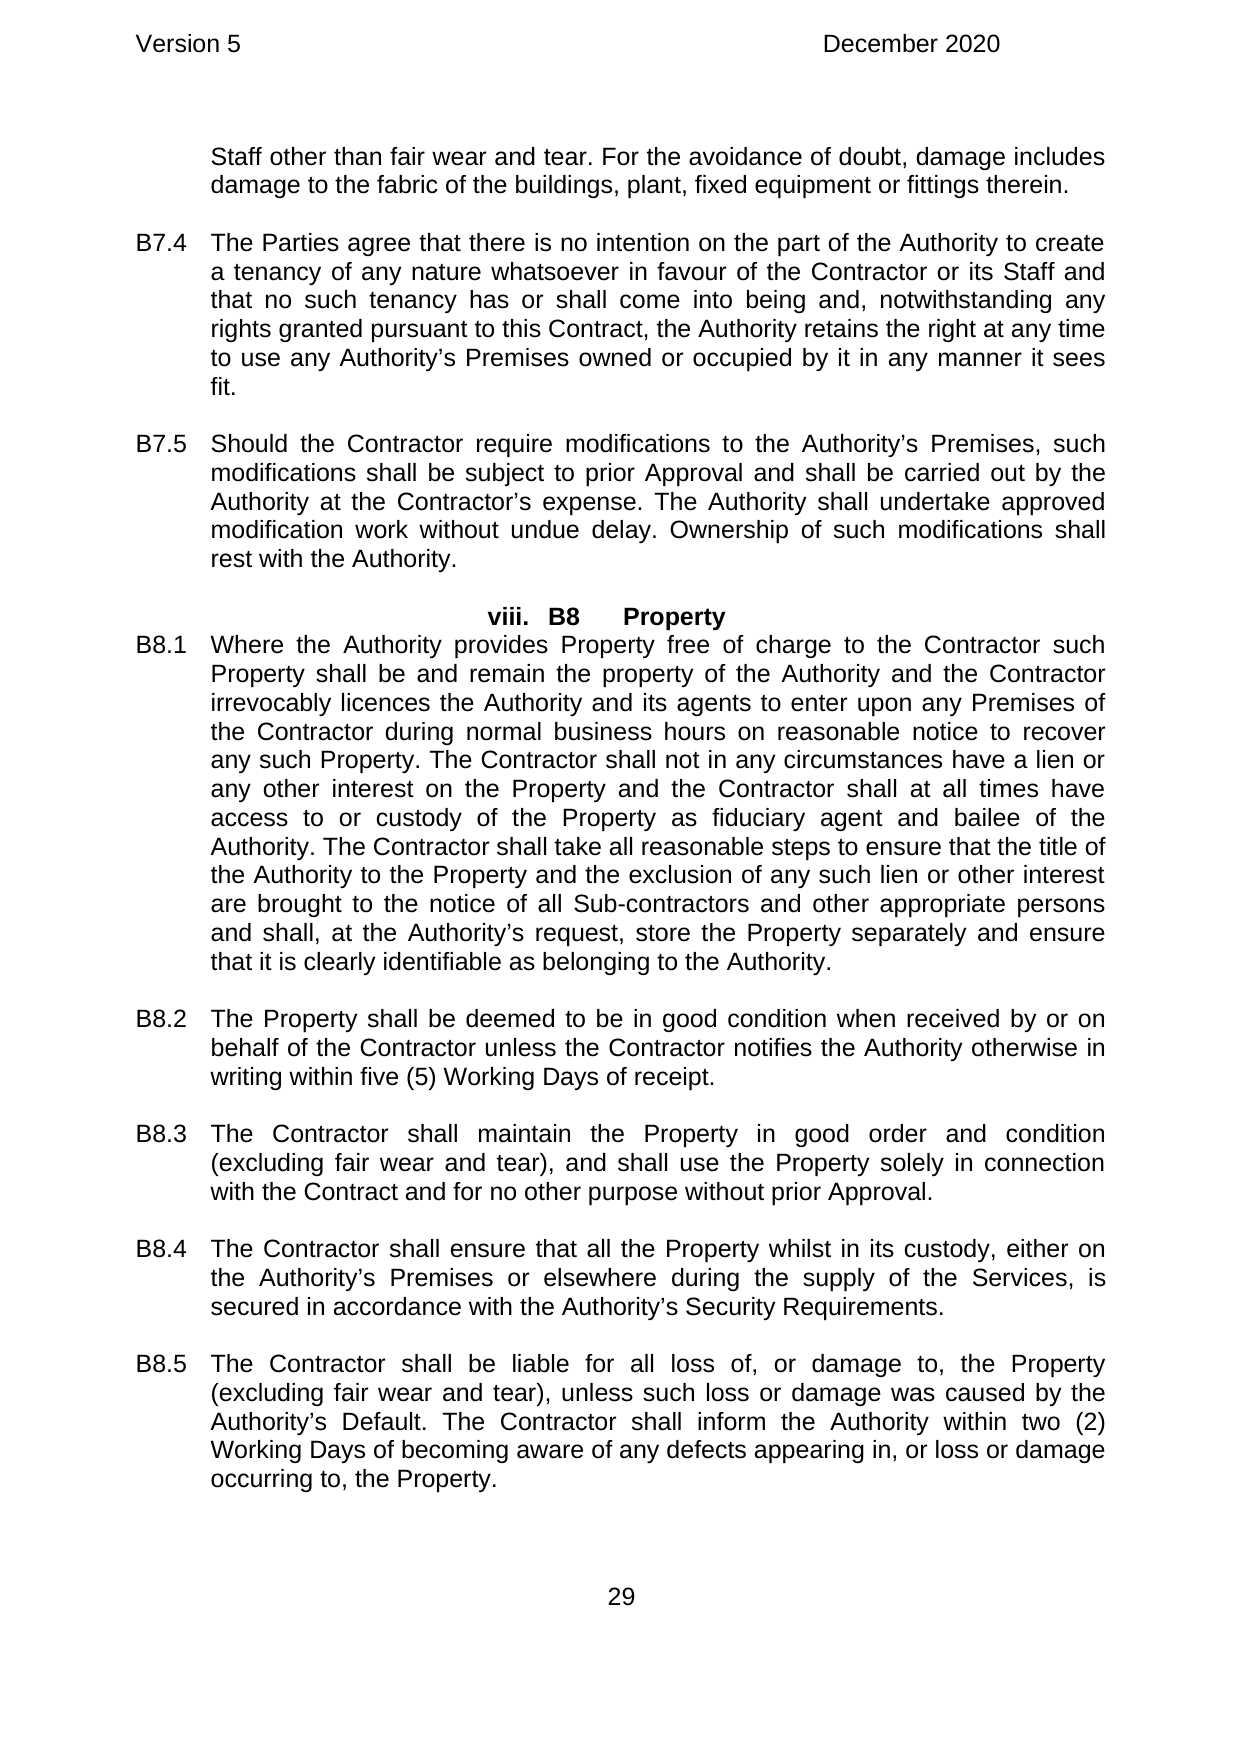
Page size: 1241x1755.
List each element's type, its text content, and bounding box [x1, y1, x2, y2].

text B7.5 Should the Contractor require modifications to the Authority’s Premises, such modifications shall be subject to prior Approval and shall be carried out by the Authority at the Contractor’s expense. The Authority shall undertake approved modification work without undue delay. Ownership of such modifications shall rest with the Authority. [135, 429, 1107, 573]
subtitle B8 Property [529, 602, 1107, 630]
text Staff other than fair wear and tear. For the avoidance of doubt, damage includes damage to the fabric of the buildings, plant, fixed equipment or fittings therein. [135, 142, 1107, 199]
text B8.1 Where the Authority provides Property free of charge to the Contractor such Property shall be and remain the property of the Authority and the Contractor irrevocably licences the Authority and its agents to enter upon any Premises of the Contractor during normal business hours on reasonable notice to recover any such Property. The Contractor shall not in any circumstances have a lien or any other interest on the Property and the Contractor shall at all times have access to or custody of the Property as fiduciary agent and bailee of the Authority. The Contractor shall take all reasonable steps to ensure that the title of the Authority to the Property and the exclusion of any such lien or other interest are brought to the notice of all Sub-contractors and other appropriate persons and shall, at the Authority’s request, store the Property separately and ensure that it is clearly identifiable as belonging to the Authority. [135, 630, 1107, 975]
text B8.3 The Contractor shall maintain the Property in good order and condition (excluding fair wear and tear), and shall use the Property solely in connection with the Contract and for no other purpose without prior Approval. [135, 1119, 1107, 1205]
text B7.4 The Parties agree that there is no intention on the part of the Authority to create a tenancy of any nature whatsoever in favour of the Contractor or its Staff and that no such tenancy has or shall come into being and, notwithstanding any rights granted pursuant to this Contract, the Authority retains the right at any time to use any Authority’s Premises owned or occupied by it in any manner it sees fit. [135, 228, 1107, 400]
text B8.2 The Property shall be deemed to be in good condition when received by or on behalf of the Contractor unless the Contractor notifies the Authority otherwise in writing within five (5) Working Days of receipt. [135, 1004, 1107, 1090]
text B8.4 The Contractor shall ensure that all the Property whilst in its custody, either on the Authority’s Premises or elsewhere during the supply of the Services, is secured in accordance with the Authority’s Security Requirements. [135, 1234, 1107, 1320]
text B8.5 The Contractor shall be liable for all loss of, or damage to, the Property (excluding fair wear and tear), unless such loss or damage was caused by the Authority’s Default. The Contractor shall inform the Authority within two (2) Working Days of becoming aware of any defects appearing in, or loss or damage occurring to, the Property. [135, 1349, 1107, 1493]
